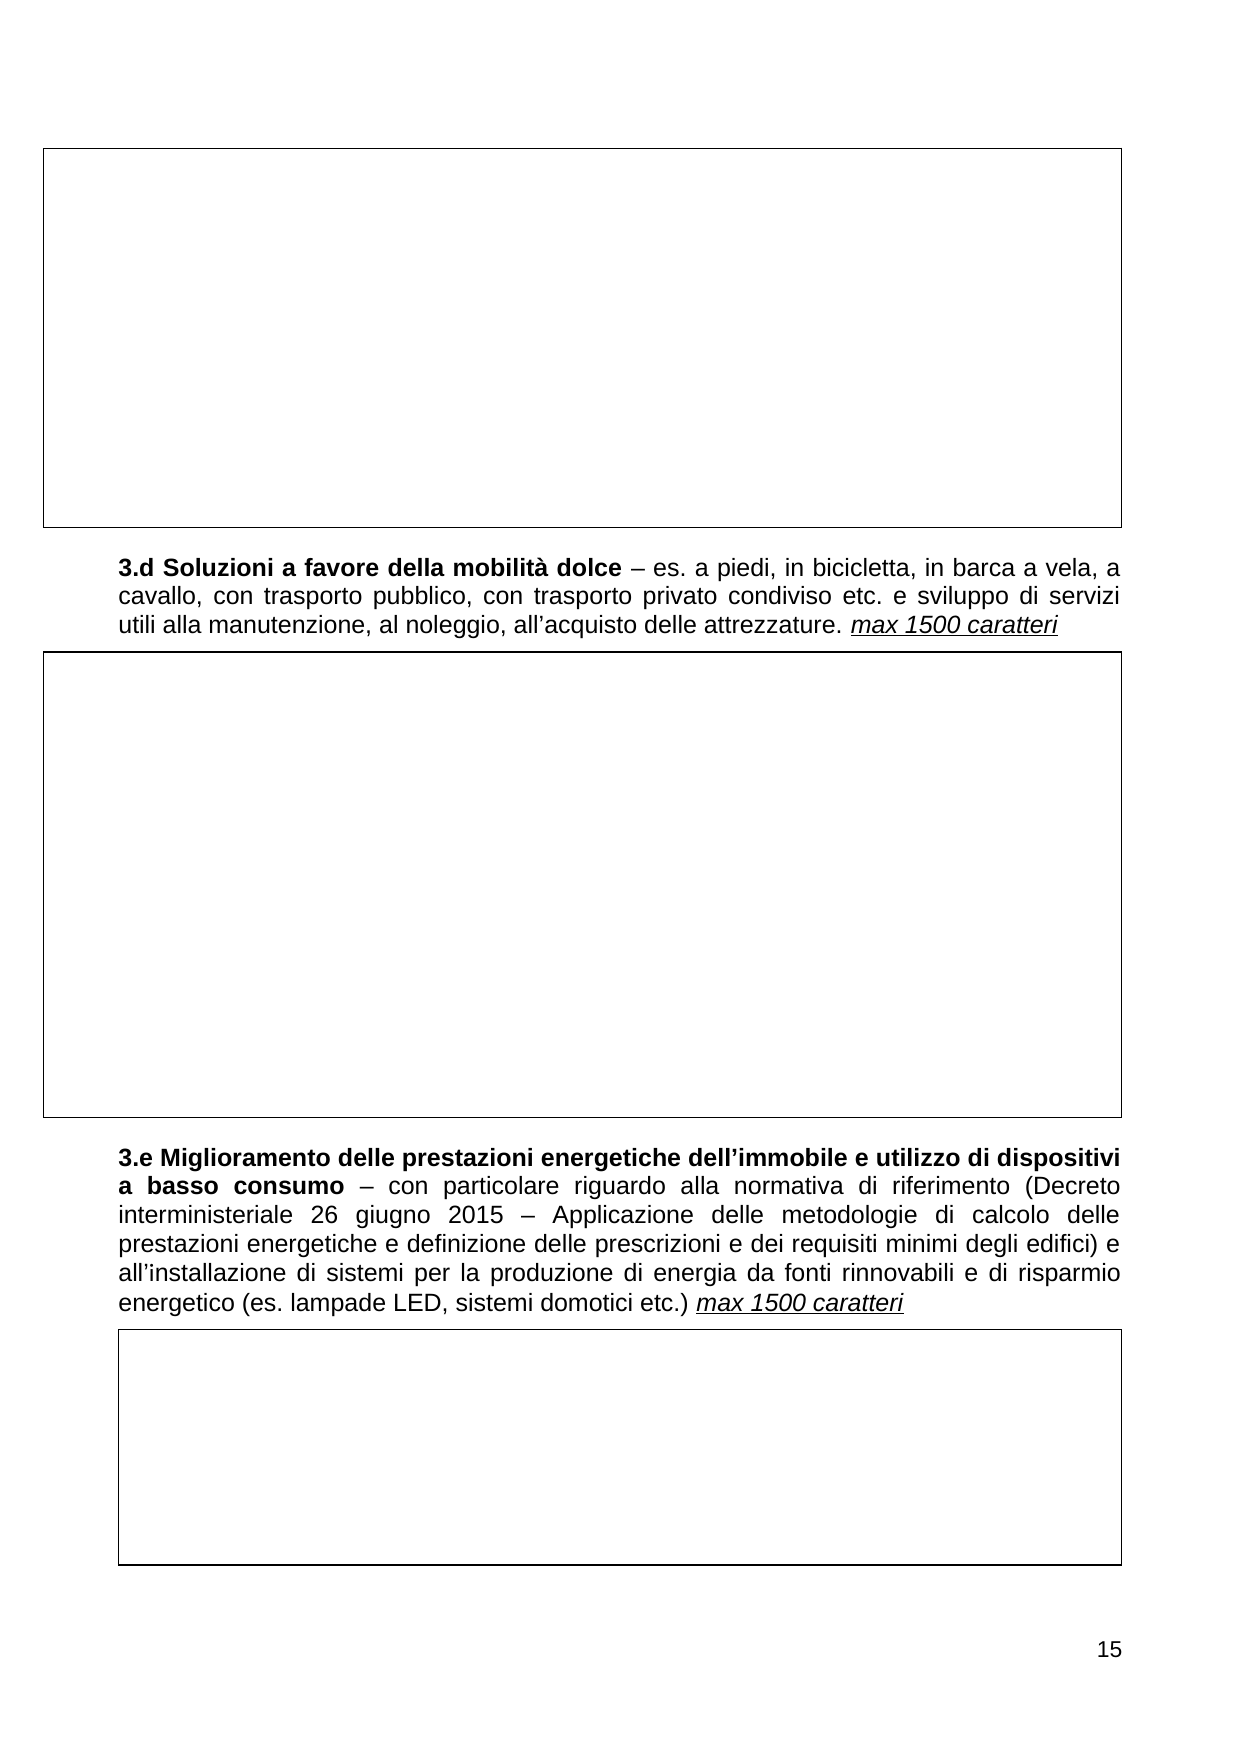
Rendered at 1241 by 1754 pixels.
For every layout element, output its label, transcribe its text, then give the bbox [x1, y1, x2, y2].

text 3.d Soluzioni a favore della mobilità dolce – es. a piedi, in bicicletta, in barca a vela, a cavallo, con trasporto pubblico, con trasporto privato condiviso etc. e sviluppo di servizi utili alla manutenzione, al noleggio, all’acquisto delle attrezzature. max 1500 caratteri [118, 553, 1122, 639]
text 3.e Miglioramento delle prestazioni energetiche dell’immobile e utilizzo di dispositivi a basso consumo – con particolare riguardo alla normativa di riferimento (Decreto interministeriale 26 giugno 2015 – Applicazione delle metodologie di calcolo delle prestazioni energetiche e definizione delle prescrizioni e dei requisiti minimi degli edifici) e all’installazione di sistemi per la produzione di energia da fonti rinnovabili e di risparmio energetico (es. lampade LED, sistemi domotici etc.) max 1500 caratteri [118, 1143, 1122, 1317]
